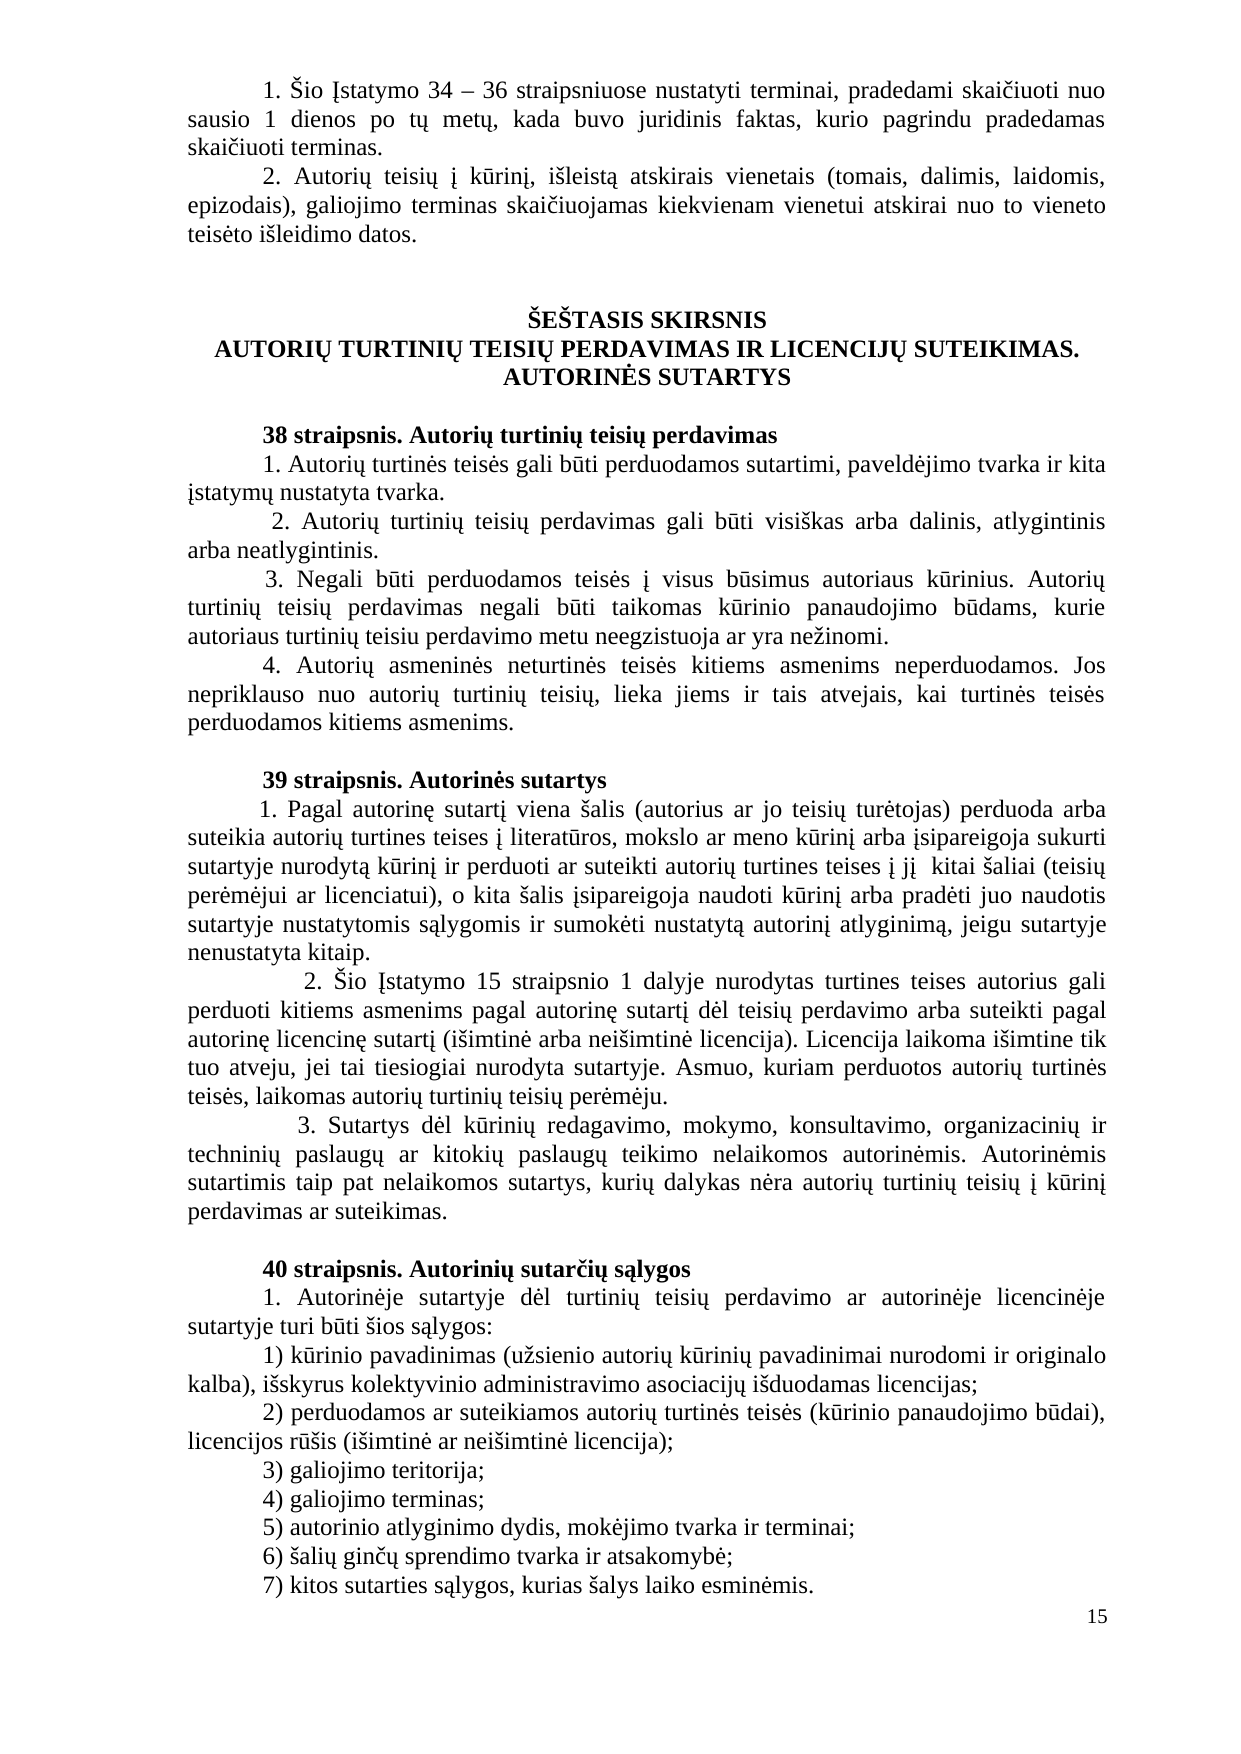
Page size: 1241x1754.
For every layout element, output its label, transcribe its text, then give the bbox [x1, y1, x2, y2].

text 2. Autorių teisių į kūrinį, išleistą atskirais vienetais (tomais, dalimis, laidomis, epizodais), galiojimo terminas skaičiuojamas kiekvienam vienetui atskirai nuo to vieneto teisėto išleidimo datos. [187, 161, 1107, 247]
text 40 straipsnis. Autorinių sutarčių sąlygos [187, 1254, 1107, 1282]
text 2. Šio Įstatymo 15 straipsnio 1 dalyje nurodytas turtines teises autorius gali perduoti kitiems asmenims pagal autorinę sutartį dėl teisių perdavimo arba suteikti pagal autorinę licencinę sutartį (išimtinė arba neišimtinė licencija). Licencija laikoma išimtine tik tuo atveju, jei tai tiesiogiai nurodyta sutartyje. Asmuo, kuriam perduotos autorių turtinės teisės, laikomas autorių turtinių teisių perėmėju. [187, 966, 1107, 1110]
text 1. Autorinėje sutartyje dėl turtinių teisių perdavimo ar autorinėje licencinėje sutartyje turi būti šios sąlygos: [187, 1282, 1107, 1340]
text 3. Negali būti perduodamos teisės į visus būsimus autoriaus kūrinius. Autorių turtinių teisių perdavimas negali būti taikomas kūrinio panaudojimo būdams, kurie autoriaus turtinių teisiu perdavimo metu neegzistuoja ar yra nežinomi. [187, 564, 1107, 650]
text AUTORINĖS SUTARTYS [187, 362, 1107, 391]
text 4) galiojimo terminas; [187, 1484, 1107, 1512]
text 1. Autorių turtinės teisės gali būti perduodamos sutartimi, paveldėjimo tvarka ir kita įstatymų nustatyta tvarka. [187, 449, 1107, 506]
text 3. Sutartys dėl kūrinių redagavimo, mokymo, konsultavimo, organizacinių ir techninių paslaugų ar kitokių paslaugų teikimo nelaikomos autorinėmis. Autorinėmis sutartimis taip pat nelaikomos sutartys, kurių dalykas nėra autorių turtinių teisių į kūrinį perdavimas ar suteikimas. [187, 1110, 1107, 1225]
text 1) kūrinio pavadinimas (užsienio autorių kūrinių pavadinimai nurodomi ir originalo kalba), išskyrus kolektyvinio administravimo asociacijų išduodamas licencijas; [187, 1340, 1107, 1397]
text 1. Šio Įstatymo 34 – 36 straipsniuose nustatyti terminai, pradedami skaičiuoti nuo sausio 1 dienos po tų metų, kada buvo juridinis faktas, kurio pagrindu pradedamas skaičiuoti terminas. [187, 75, 1107, 161]
text 6) šalių ginčų sprendimo tvarka ir atsakomybė; [187, 1541, 1106, 1570]
text 2) perduodamos ar suteikiamos autorių turtinės teisės (kūrinio panaudojimo būdai), licencijos rūšis (išimtinė ar neišimtinė licencija); [187, 1397, 1107, 1455]
text AUTORIŲ TURTINIŲ TEISIŲ PERDAVIMAS IR LICENCIJŲ SUTEIKIMAS. [187, 334, 1107, 362]
text 4. Autorių asmeninės neturtinės teisės kitiems asmenims neperduodamos. Jos nepriklauso nuo autorių turtinių teisių, lieka jiems ir tais atvejais, kai turtinės teisės perduodamos kitiems asmenims. [187, 650, 1106, 736]
text 5) autorinio atlyginimo dydis, mokėjimo tvarka ir terminai; [187, 1512, 1107, 1541]
text ŠEŠTASIS SKIRSNIS [187, 305, 1107, 334]
text 2. Autorių turtinių teisių perdavimas gali būti visiškas arba dalinis, atlygintinis arba neatlygintinis. [187, 506, 1107, 564]
text 38 straipsnis. Autorių turtinių teisių perdavimas [187, 420, 1107, 449]
text 7) kitos sutarties sąlygos, kurias šalys laiko esminėmis. [187, 1570, 1106, 1599]
text 39 straipsnis. Autorinės sutartys [187, 765, 1107, 794]
text 1. Pagal autorinę sutartį viena šalis (autorius ar jo teisių turėtojas) perduoda arba suteikia autorių turtines teises į literatūros, mokslo ar meno kūrinį arba įsipareigoja sukurti sutartyje nurodytą kūrinį ir perduoti ar suteikti autorių turtines teises į jį kitai šaliai (teisių perėmėjui ar licenciatui), o kita šalis įsipareigoja naudoti kūrinį arba pradėti juo naudotis sutartyje nustatytomis sąlygomis ir sumokėti nustatytą autorinį atlyginimą, jeigu sutartyje nenustatyta kitaip. [187, 794, 1107, 966]
text 3) galiojimo teritorija; [187, 1455, 1107, 1484]
